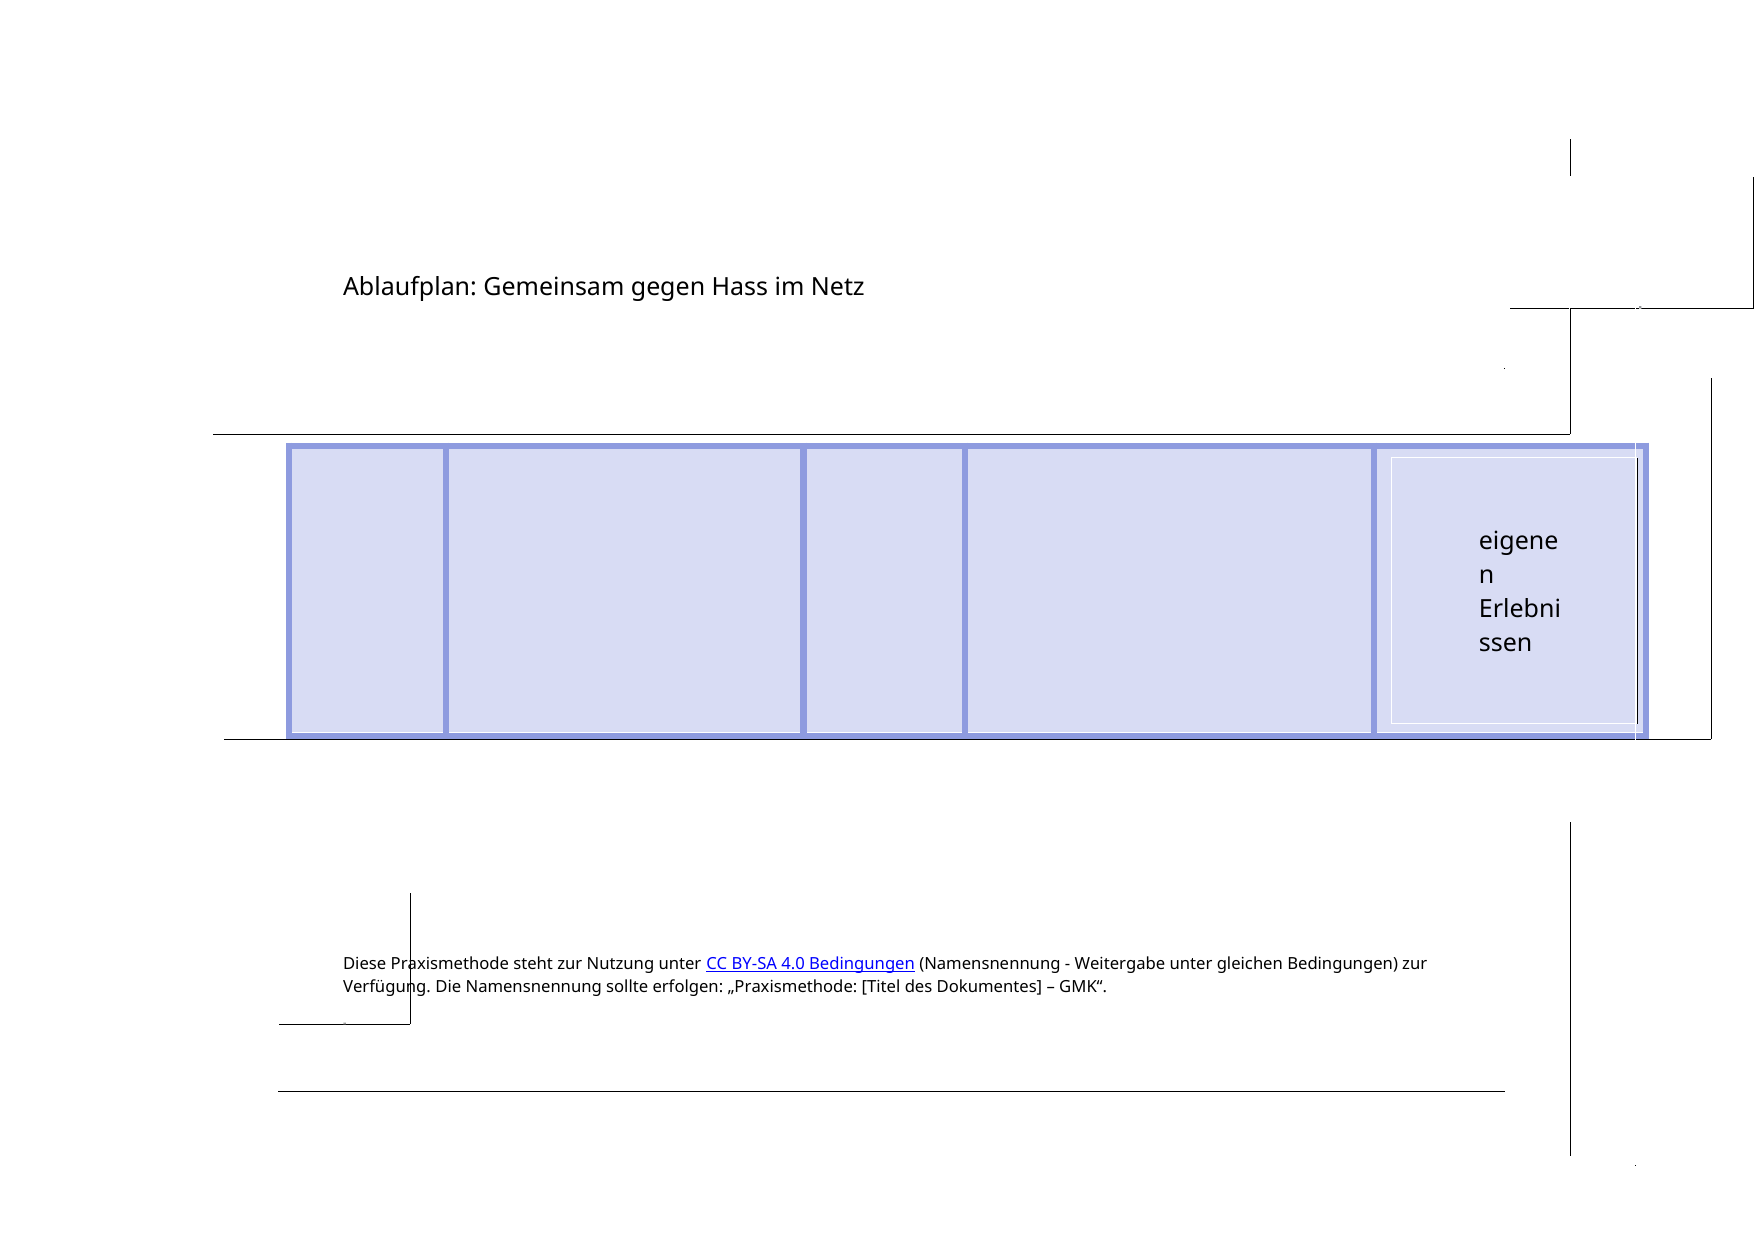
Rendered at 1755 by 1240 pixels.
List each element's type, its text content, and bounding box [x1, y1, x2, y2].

table_cell eigenen Erlebnissen [1377, 449, 1635, 732]
table_cell [449, 449, 800, 732]
table_cell [968, 449, 1371, 732]
table_cell [292, 449, 443, 732]
table_cell [807, 449, 962, 732]
